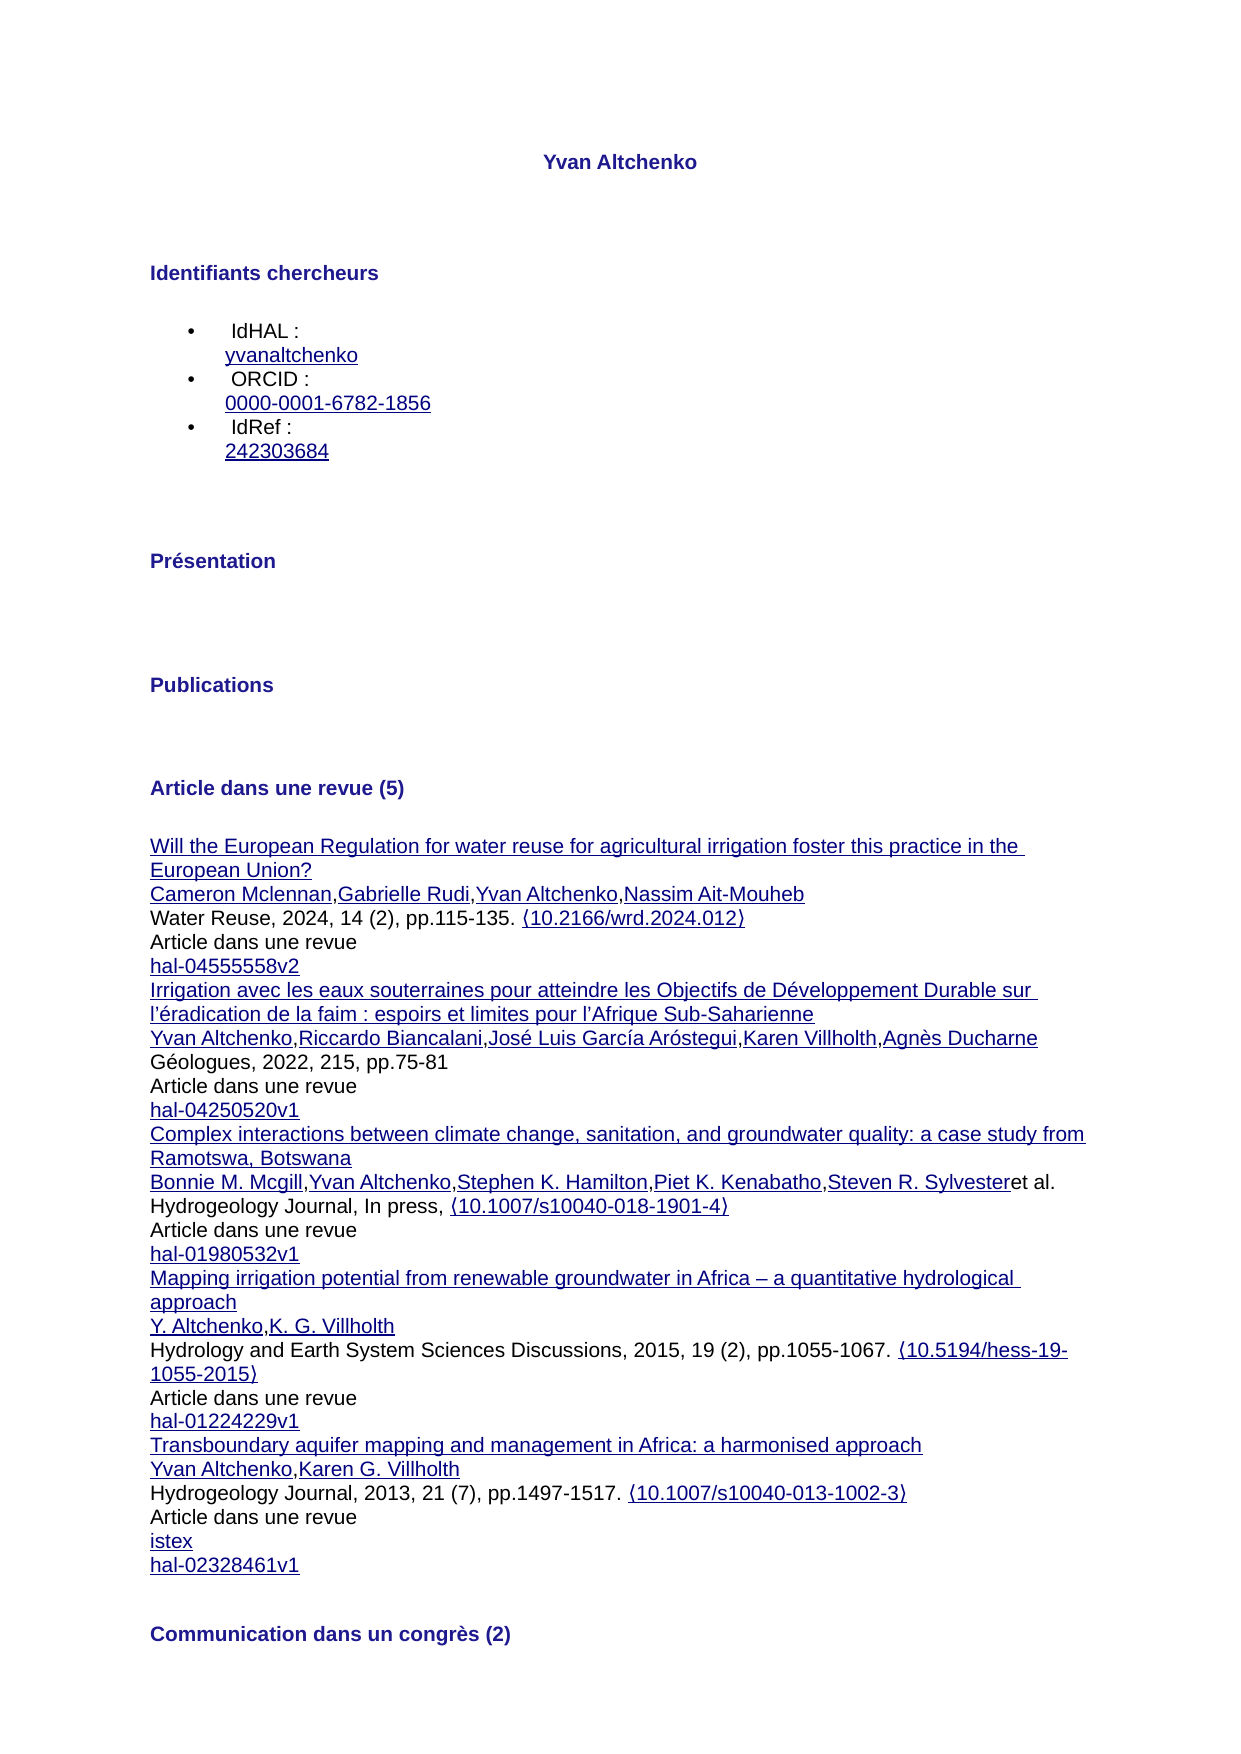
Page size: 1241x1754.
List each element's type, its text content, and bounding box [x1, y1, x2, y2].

list 0000-0001-6782-1856 [187, 391, 1090, 414]
table_header Will the European Regulation for water reuse for agricultural irrigation foster this practice in the European Union? Cameron Mclennan,Gabrielle Rudi,Yvan Altchenko,Nassim Ait-Mouheb Water Reuse, 2024, 14 (2), pp.115-135. ⟨10.2166/wrd.2024.012⟩ Article dans une revue hal-04555558v2 [150, 834, 1090, 978]
subtitle Yvan Altchenko [150, 150, 1090, 174]
subtitle Identifiants chercheurs [150, 260, 1090, 284]
list IdRef : [187, 414, 1090, 438]
subtitle Présentation [150, 549, 1090, 573]
table_cell Transboundary aquifer mapping and management in Africa: a harmonised approach Yvan Altchenko,Karen G. Villholth Hydrogeology Journal, 2013, 21 (7), pp.1497-1517. ⟨10.1007/s10040-013-1002-3⟩ Article dans une revue istex hal-02328461v1 [150, 1433, 1090, 1577]
subtitle Article dans une revue (5) [150, 776, 1090, 800]
subtitle Communication dans un congrès (2) [150, 1622, 1090, 1646]
list IdHAL : [187, 319, 1090, 343]
table_cell Mapping irrigation potential from renewable groundwater in Africa – a quantitative hydrological approach Y. Altchenko,K. G. Villholth Hydrology and Earth System Sciences Discussions, 2015, 19 (2), pp.1055-1067. ⟨10.5194/hess-19-1055-2015⟩ Article dans une revue hal-01224229v1 [150, 1266, 1090, 1433]
table_cell Complex interactions between climate change, sanitation, and groundwater quality: a case study from Ramotswa, Botswana Bonnie M. Mcgill,Yvan Altchenko,Stephen K. Hamilton,Piet K. Kenabatho,Steven R. Sylvesteret al. Hydrogeology Journal, In press, ⟨10.1007/s10040-018-1901-4⟩ Article dans une revue hal-01980532v1 [150, 1122, 1090, 1266]
list ORCID : [187, 367, 1090, 391]
table_cell Irrigation avec les eaux souterraines pour atteindre les Objectifs de Développement Durable sur l’éradication de la faim : espoirs et limites pour l’Afrique Sub-Saharienne Yvan Altchenko,Riccardo Biancalani,José Luis García Aróstegui,Karen Villholth,Agnès Ducharne Géologues, 2022, 215, pp.75-81 Article dans une revue hal-04250520v1 [150, 978, 1090, 1122]
subtitle Publications [150, 673, 1090, 697]
list yvanaltchenko [187, 343, 1090, 367]
list 242303684 [187, 438, 1090, 462]
